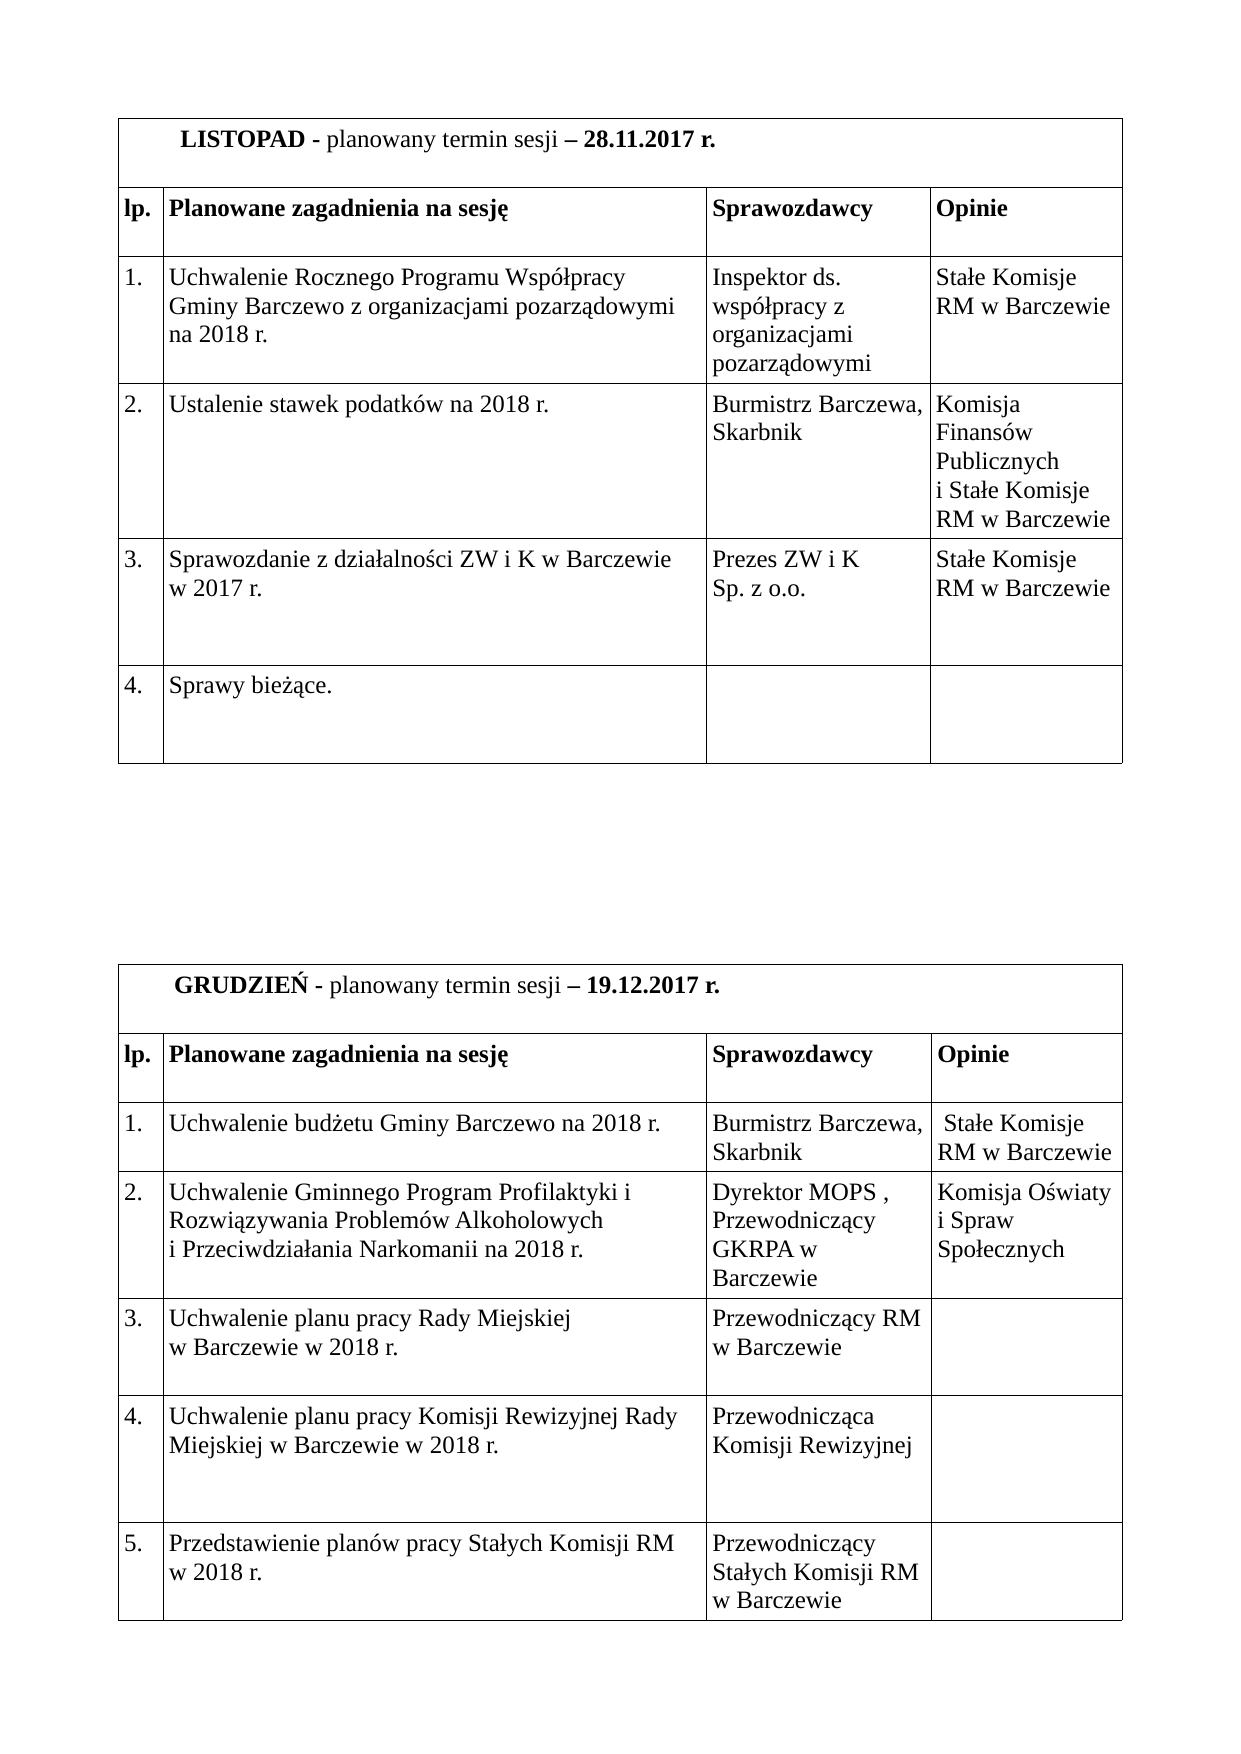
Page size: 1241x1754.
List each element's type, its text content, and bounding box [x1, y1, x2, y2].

table_cell Przewodnicząca Komisji Rewizyjnej [707, 1396, 931, 1522]
table_cell Sprawy bieżące. [164, 666, 706, 762]
table_cell Komisja Finansów Publicznych i Stałe Komisje RM w Barczewie [931, 384, 1122, 538]
table_cell Sprawozdanie z działalności ZW i K w Barczewie w 2017 r. [164, 539, 706, 665]
table_cell lp. [119, 188, 163, 256]
table_cell Opinie [931, 188, 1122, 256]
table_cell 5. [119, 1523, 163, 1620]
table_cell 3. [119, 1299, 163, 1395]
table_cell [931, 666, 1122, 762]
table_cell 3. [119, 539, 163, 665]
table_cell Burmistrz Barczewa, Skarbnik [707, 1103, 931, 1171]
table_cell Przedstawienie planów pracy Stałych Komisji RM w 2018 r. [164, 1523, 706, 1620]
table_cell Stałe Komisje RM w Barczewie [932, 1103, 1122, 1171]
table_cell Prezes ZW i K Sp. z o.o. [707, 539, 930, 665]
table_cell Opinie [932, 1034, 1122, 1102]
table_cell Planowane zagadnienia na sesję [164, 188, 706, 256]
table_cell Uchwalenie budżetu Gminy Barczewo na 2018 r. [164, 1103, 706, 1171]
table_cell Uchwalenie planu pracy Komisji Rewizyjnej Rady Miejskiej w Barczewie w 2018 r. [164, 1396, 706, 1522]
table_cell Komisja Oświaty i Spraw Społecznych [932, 1172, 1122, 1298]
table_cell 1. [119, 1103, 163, 1171]
table_cell Uchwalenie Rocznego Programu Współpracy Gminy Barczewo z organizacjami pozarządowymi na 2018 r. [164, 257, 706, 383]
table_cell Dyrektor MOPS , Przewodniczący GKRPA w Barczewie [707, 1172, 931, 1298]
table_cell [932, 1299, 1122, 1395]
table_cell 4. [119, 666, 163, 762]
table_cell Uchwalenie planu pracy Rady Miejskiej w Barczewie w 2018 r. [164, 1299, 706, 1395]
table_cell Sprawozdawcy [707, 188, 930, 256]
table_cell 2. [119, 384, 163, 538]
table_cell Przewodniczący Stałych Komisji RM w Barczewie [707, 1523, 931, 1620]
table_cell Sprawozdawcy [707, 1034, 931, 1102]
table_cell 4. [119, 1396, 163, 1522]
table_cell Przewodniczący RM w Barczewie [707, 1299, 931, 1395]
table_header LISTOPAD - planowany termin sesji – 28.11.2017 r. [119, 119, 1122, 187]
table_cell 1. [119, 257, 163, 383]
table_cell [932, 1396, 1122, 1522]
table_cell [932, 1523, 1122, 1620]
table_cell Stałe Komisje RM w Barczewie [931, 539, 1122, 665]
table_cell [707, 666, 930, 762]
table_cell 2. [119, 1172, 163, 1298]
table_cell Stałe Komisje RM w Barczewie [931, 257, 1122, 383]
table_cell Ustalenie stawek podatków na 2018 r. [164, 384, 706, 538]
table_cell Burmistrz Barczewa, Skarbnik [707, 384, 930, 538]
table_cell Inspektor ds. współpracy z organizacjami pozarządowymi [707, 257, 930, 383]
table_header GRUDZIEŃ - planowany termin sesji – 19.12.2017 r. [119, 965, 1122, 1033]
table_cell Uchwalenie Gminnego Program Profilaktyki i Rozwiązywania Problemów Alkoholowych i Przeciwdziałania Narkomanii na 2018 r. [164, 1172, 706, 1298]
table_cell lp. [119, 1034, 163, 1102]
table_cell Planowane zagadnienia na sesję [164, 1034, 706, 1102]
